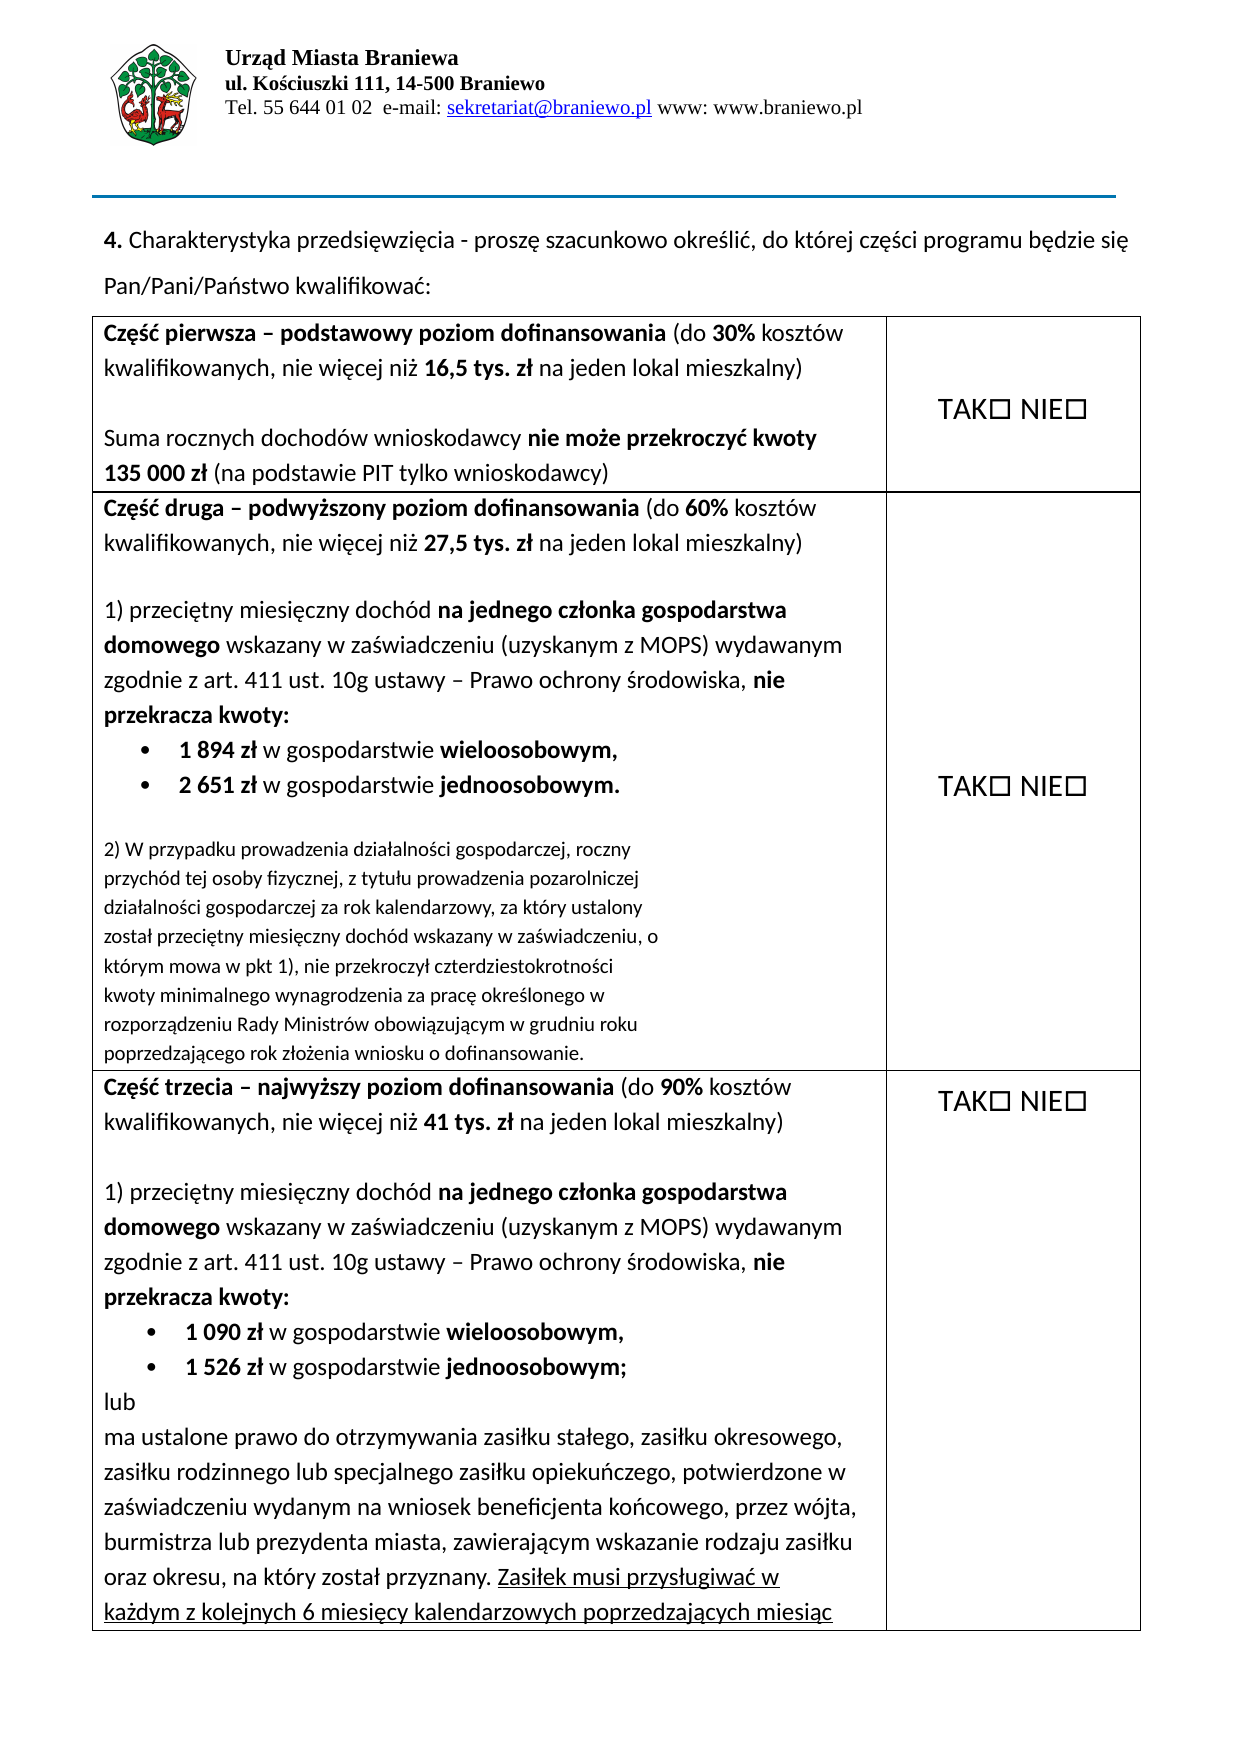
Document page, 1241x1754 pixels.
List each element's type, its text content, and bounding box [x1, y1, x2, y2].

table_cell Część trzecia – najwyższy poziom dofinansowania (do 90% kosztów kwalifikowanych, nie więcej niż 41 tys. zł na jeden lokal mieszkalny) 1) przeciętny miesięczny dochód na jednego członka gospodarstwa domowego wskazany w zaświadczeniu (uzyskanym z MOPS) wydawanym zgodnie z art. 411 ust. 10g ustawy – Prawo ochrony środowiska, nie przekracza kwoty: 1 090 zł w gospodarstwie wieloosobowym, 1 526 zł w gospodarstwie jednoosobowym; lub ma ustalone prawo do otrzymywania zasiłku stałego, zasiłku okresowego, zasiłku rodzinnego lub specjalnego zasiłku opiekuńczego, potwierdzone w zaświadczeniu wydanym na wniosek beneficjenta końcowego, przez wójta, burmistrza lub prezydenta miasta, zawierającym wskazanie rodzaju zasiłku oraz okresu, na który został przyznany. Zasiłek musi przysługiwać w każdym z kolejnych 6 miesięcy kalendarzowych poprzedzających miesiąc [93, 1071, 886, 1630]
table_header Część pierwsza – podstawowy poziom dofinansowania (do 30% kosztów kwalifikowanych, nie więcej niż 16,5 tys. zł na jeden lokal mieszkalny) Suma rocznych dochodów wnioskodawcy nie może przekroczyć kwoty 135 000 zł (na podstawie PIT tylko wnioskodawcy) [93, 317, 886, 491]
table_header TAK□ NIE□ [887, 317, 1140, 491]
picture [110, 44, 197, 146]
table_cell TAK□ NIE□ [887, 1071, 1140, 1630]
text 4. Charakterystyka przedsięwzięcia - proszę szacunkowo określić, do której części programu będzie się Pan/Pani/Państwo kwalifikować: [103, 224, 1152, 301]
table_cell Część druga – podwyższony poziom dofinansowania (do 60% kosztów kwalifikowanych, nie więcej niż 27,5 tys. zł na jeden lokal mieszkalny) 1) przeciętny miesięczny dochód na jednego członka gospodarstwa domowego wskazany w zaświadczeniu (uzyskanym z MOPS) wydawanym zgodnie z art. 411 ust. 10g ustawy – Prawo ochrony środowiska, nie przekracza kwoty: 1 894 zł w gospodarstwie wieloosobowym, 2 651 zł w gospodarstwie jednoosobowym. 2) W przypadku prowadzenia działalności gospodarczej, roczny przychód tej osoby fizycznej, z tytułu prowadzenia pozarolniczej działalności gospodarczej za rok kalendarzowy, za który ustalony został przeciętny miesięczny dochód wskazany w zaświadczeniu, o którym mowa w pkt 1), nie przekroczył czterdziestokrotności kwoty minimalnego wynagrodzenia za pracę określonego w rozporządzeniu Rady Ministrów obowiązującym w grudniu roku poprzedzającego rok złożenia wniosku o dofinansowanie. [93, 493, 886, 1070]
table_cell TAK□ NIE□ [887, 493, 1140, 1070]
